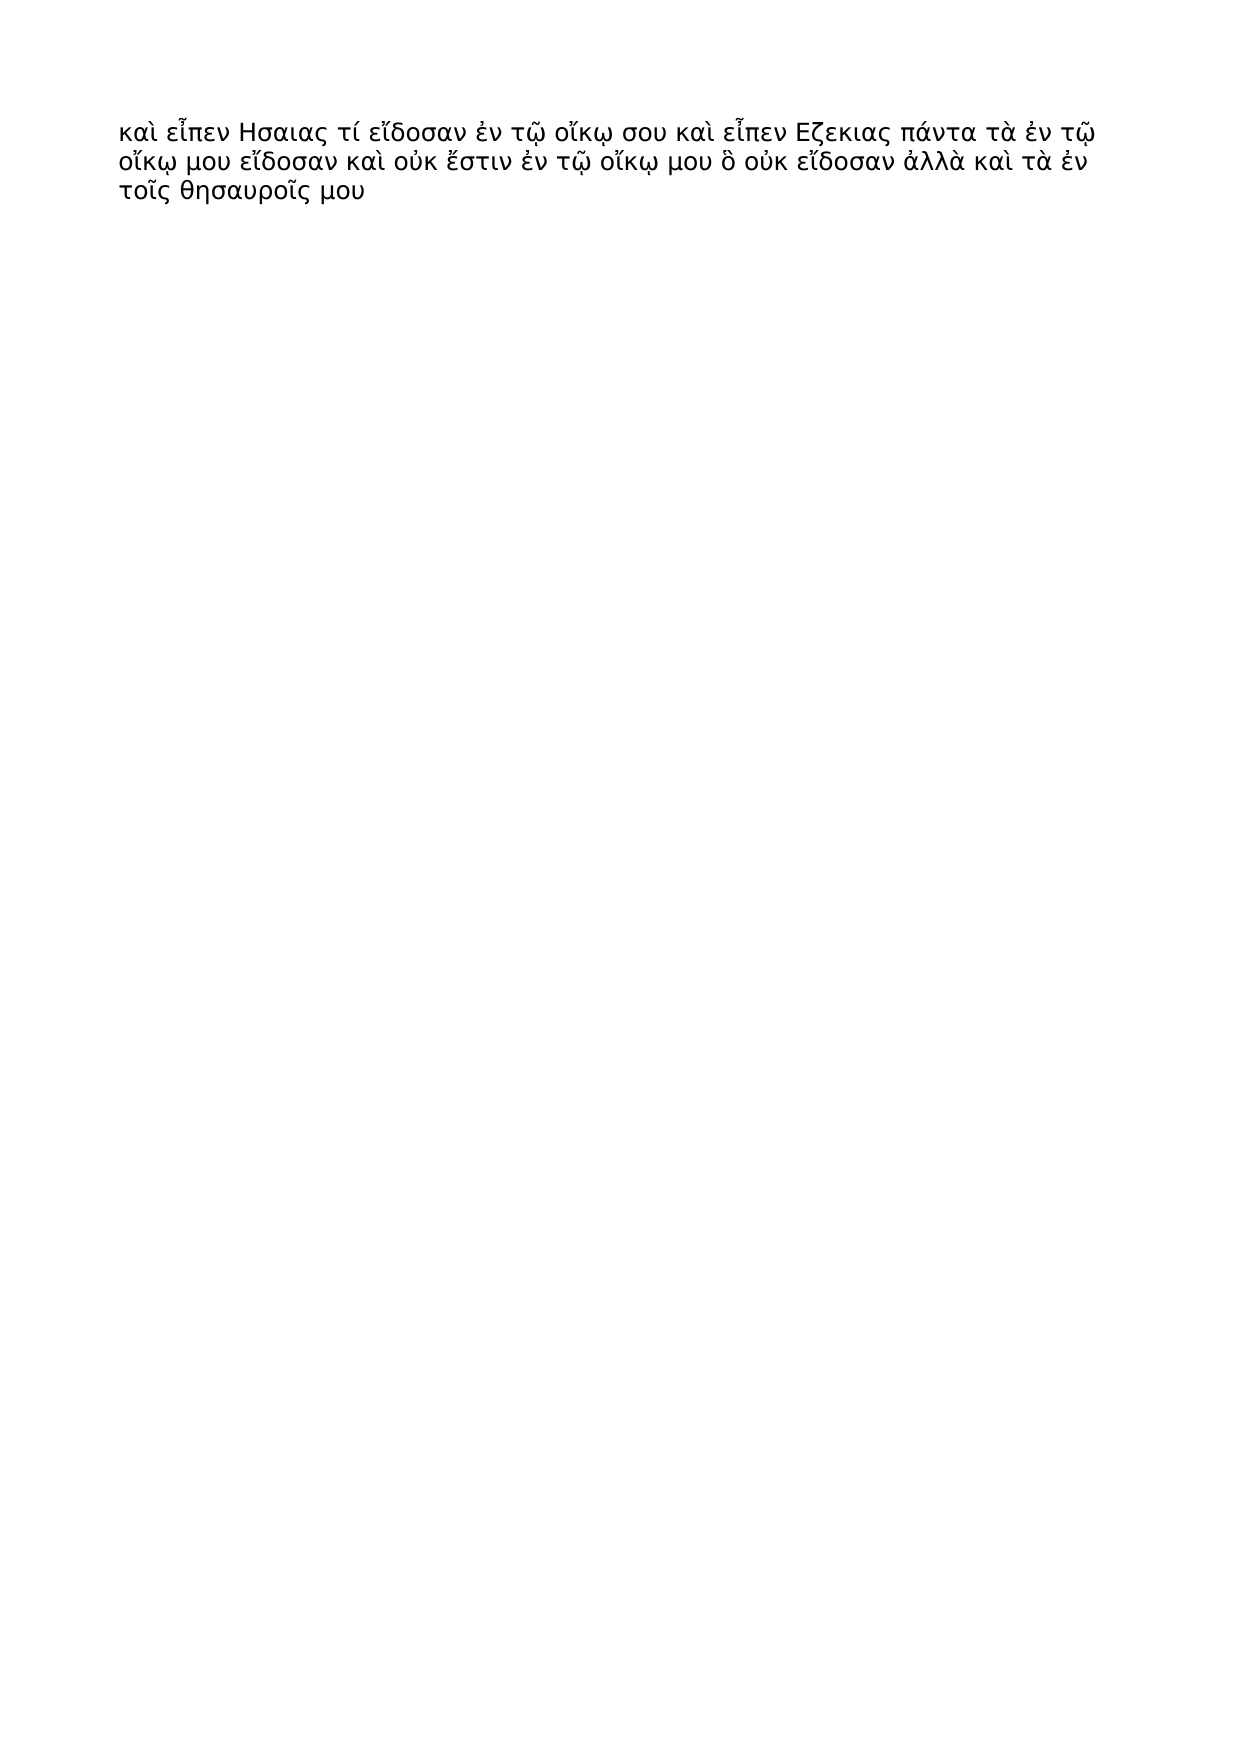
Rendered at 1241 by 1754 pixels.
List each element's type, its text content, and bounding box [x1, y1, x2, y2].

text καὶ εἶπεν Ησαιας τί εἴδοσαν ἐν τῷ οἴκῳ σου καὶ εἶπεν Εζεκιας πάντα τὰ ἐν τῷ οἴκῳ μου εἴδοσαν καὶ οὐκ ἔστιν ἐν τῷ οἴκῳ μου ὃ οὐκ εἴδοσαν ἀλλὰ καὶ τὰ ἐν τοῖς θησαυροῖς μου [118, 118, 1122, 206]
